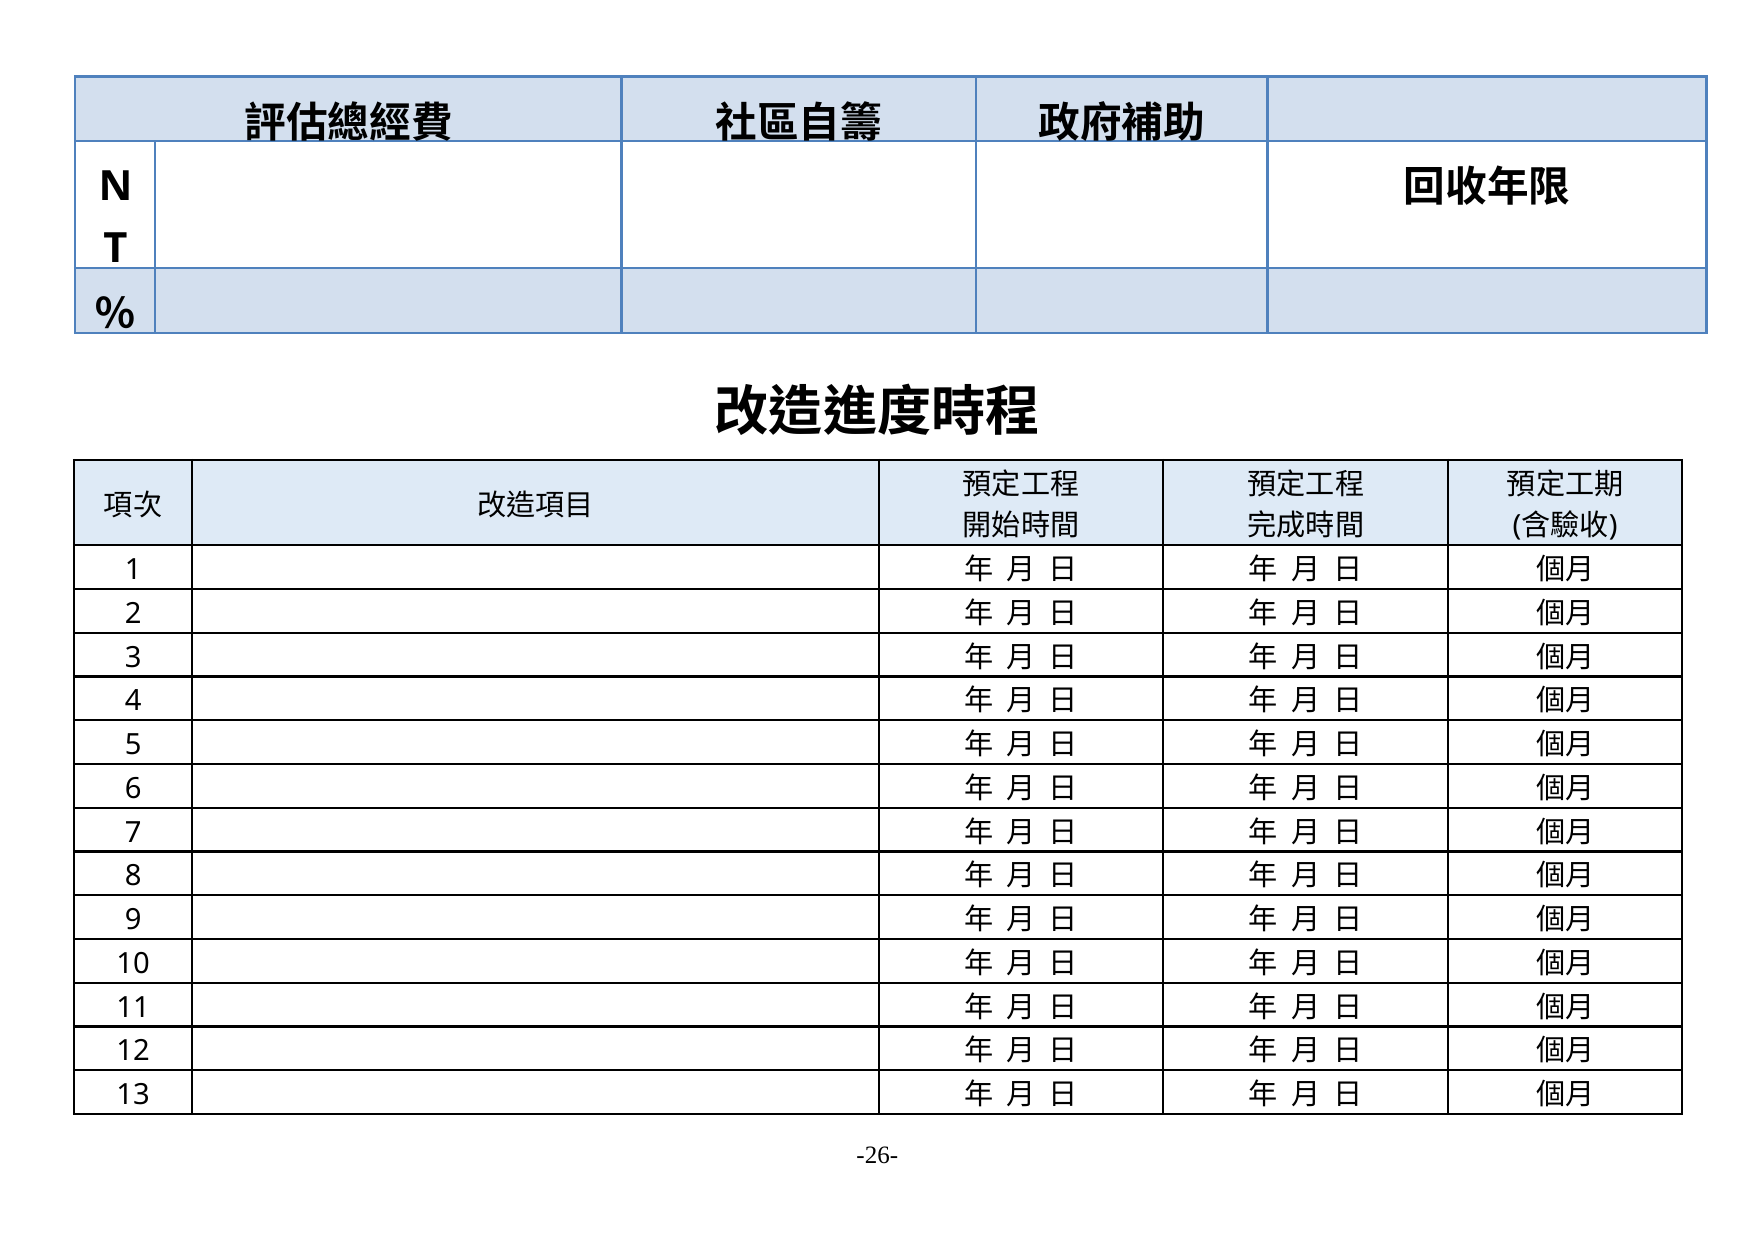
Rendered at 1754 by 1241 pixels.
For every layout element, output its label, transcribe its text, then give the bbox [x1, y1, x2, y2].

table_cell [156, 142, 620, 267]
table_cell 年 月 日 [880, 853, 1162, 894]
table_cell 13 [75, 1071, 191, 1113]
table_cell 2 [75, 590, 191, 632]
table_cell [1269, 269, 1705, 332]
table_cell 個月 [1449, 634, 1681, 675]
table_cell 年 月 日 [1164, 984, 1447, 1025]
table_cell [193, 546, 878, 588]
table_cell 年 月 日 [880, 765, 1162, 807]
table_cell [193, 809, 878, 850]
table_cell [193, 765, 878, 807]
table_cell 年 月 日 [880, 634, 1162, 675]
table_cell 年 月 日 [880, 809, 1162, 850]
table_cell [623, 142, 975, 267]
table_cell [193, 1071, 878, 1113]
table_cell [193, 896, 878, 938]
table_cell 年 月 日 [880, 1028, 1162, 1069]
table_cell 8 [75, 853, 191, 894]
table_cell 5 [75, 721, 191, 763]
table_cell 年 月 日 [1164, 940, 1447, 982]
table_header 項次 [75, 461, 191, 544]
table_cell 社區自籌 [623, 78, 975, 140]
table_cell 個月 [1449, 1071, 1681, 1113]
table_cell 政府補助 [977, 78, 1266, 140]
table_cell [1269, 78, 1705, 140]
table_cell [193, 940, 878, 982]
table_cell 4 [75, 678, 191, 719]
table_cell 個月 [1449, 853, 1681, 894]
table_cell 年 月 日 [880, 1071, 1162, 1113]
table_cell 3 [75, 634, 191, 675]
table_cell 11 [75, 984, 191, 1025]
table_cell 回收年限 [1269, 142, 1705, 267]
table_cell 個月 [1449, 546, 1681, 588]
table_header 改造項目 [193, 461, 878, 544]
table_header 預定工期 (含驗收) [1449, 461, 1681, 544]
table_header 預定工程 開始時間 [880, 461, 1162, 544]
table_cell NT [76, 142, 154, 267]
table_cell 個月 [1449, 896, 1681, 938]
table_cell 年 月 日 [880, 546, 1162, 588]
table_cell 年 月 日 [1164, 590, 1447, 632]
table_cell 評估總經費 [76, 78, 620, 140]
table_cell 年 月 日 [1164, 721, 1447, 763]
table_cell 9 [75, 896, 191, 938]
table_cell [156, 269, 620, 332]
table_cell 年 月 日 [1164, 1071, 1447, 1113]
table_cell 年 月 日 [1164, 1028, 1447, 1069]
table_cell [193, 634, 878, 675]
table_cell 年 月 日 [880, 678, 1162, 719]
table_cell 年 月 日 [1164, 896, 1447, 938]
table_header 預定工程 完成時間 [1164, 461, 1447, 544]
table_cell 年 月 日 [1164, 678, 1447, 719]
table_cell 個月 [1449, 1028, 1681, 1069]
table_cell 年 月 日 [880, 721, 1162, 763]
table_cell [193, 1028, 878, 1069]
table_cell 個月 [1449, 721, 1681, 763]
table_cell 10 [75, 940, 191, 982]
table_cell 1 [75, 546, 191, 588]
table_cell [977, 269, 1266, 332]
table_cell 個月 [1449, 765, 1681, 807]
table_cell ％ [76, 269, 154, 332]
table_cell 年 月 日 [880, 940, 1162, 982]
table_cell 個月 [1449, 809, 1681, 850]
table_cell [193, 853, 878, 894]
table_cell [623, 269, 975, 332]
table_cell 個月 [1449, 984, 1681, 1025]
table_cell 年 月 日 [1164, 809, 1447, 850]
table_cell 年 月 日 [1164, 634, 1447, 675]
table_cell 年 月 日 [880, 984, 1162, 1025]
table_cell [193, 721, 878, 763]
table_cell [193, 678, 878, 719]
table_cell 年 月 日 [880, 590, 1162, 632]
table_cell 個月 [1449, 590, 1681, 632]
table_cell [977, 142, 1266, 267]
table_cell 年 月 日 [1164, 765, 1447, 807]
text 改造進度時程 [75, 334, 1679, 459]
table_cell [193, 984, 878, 1025]
table_cell 年 月 日 [1164, 546, 1447, 588]
table_cell 6 [75, 765, 191, 807]
table_cell 年 月 日 [880, 896, 1162, 938]
table_cell 年 月 日 [1164, 853, 1447, 894]
table_cell 個月 [1449, 678, 1681, 719]
table_cell [193, 590, 878, 632]
table_cell 個月 [1449, 940, 1681, 982]
table_cell 7 [75, 809, 191, 850]
table_cell 12 [75, 1028, 191, 1069]
